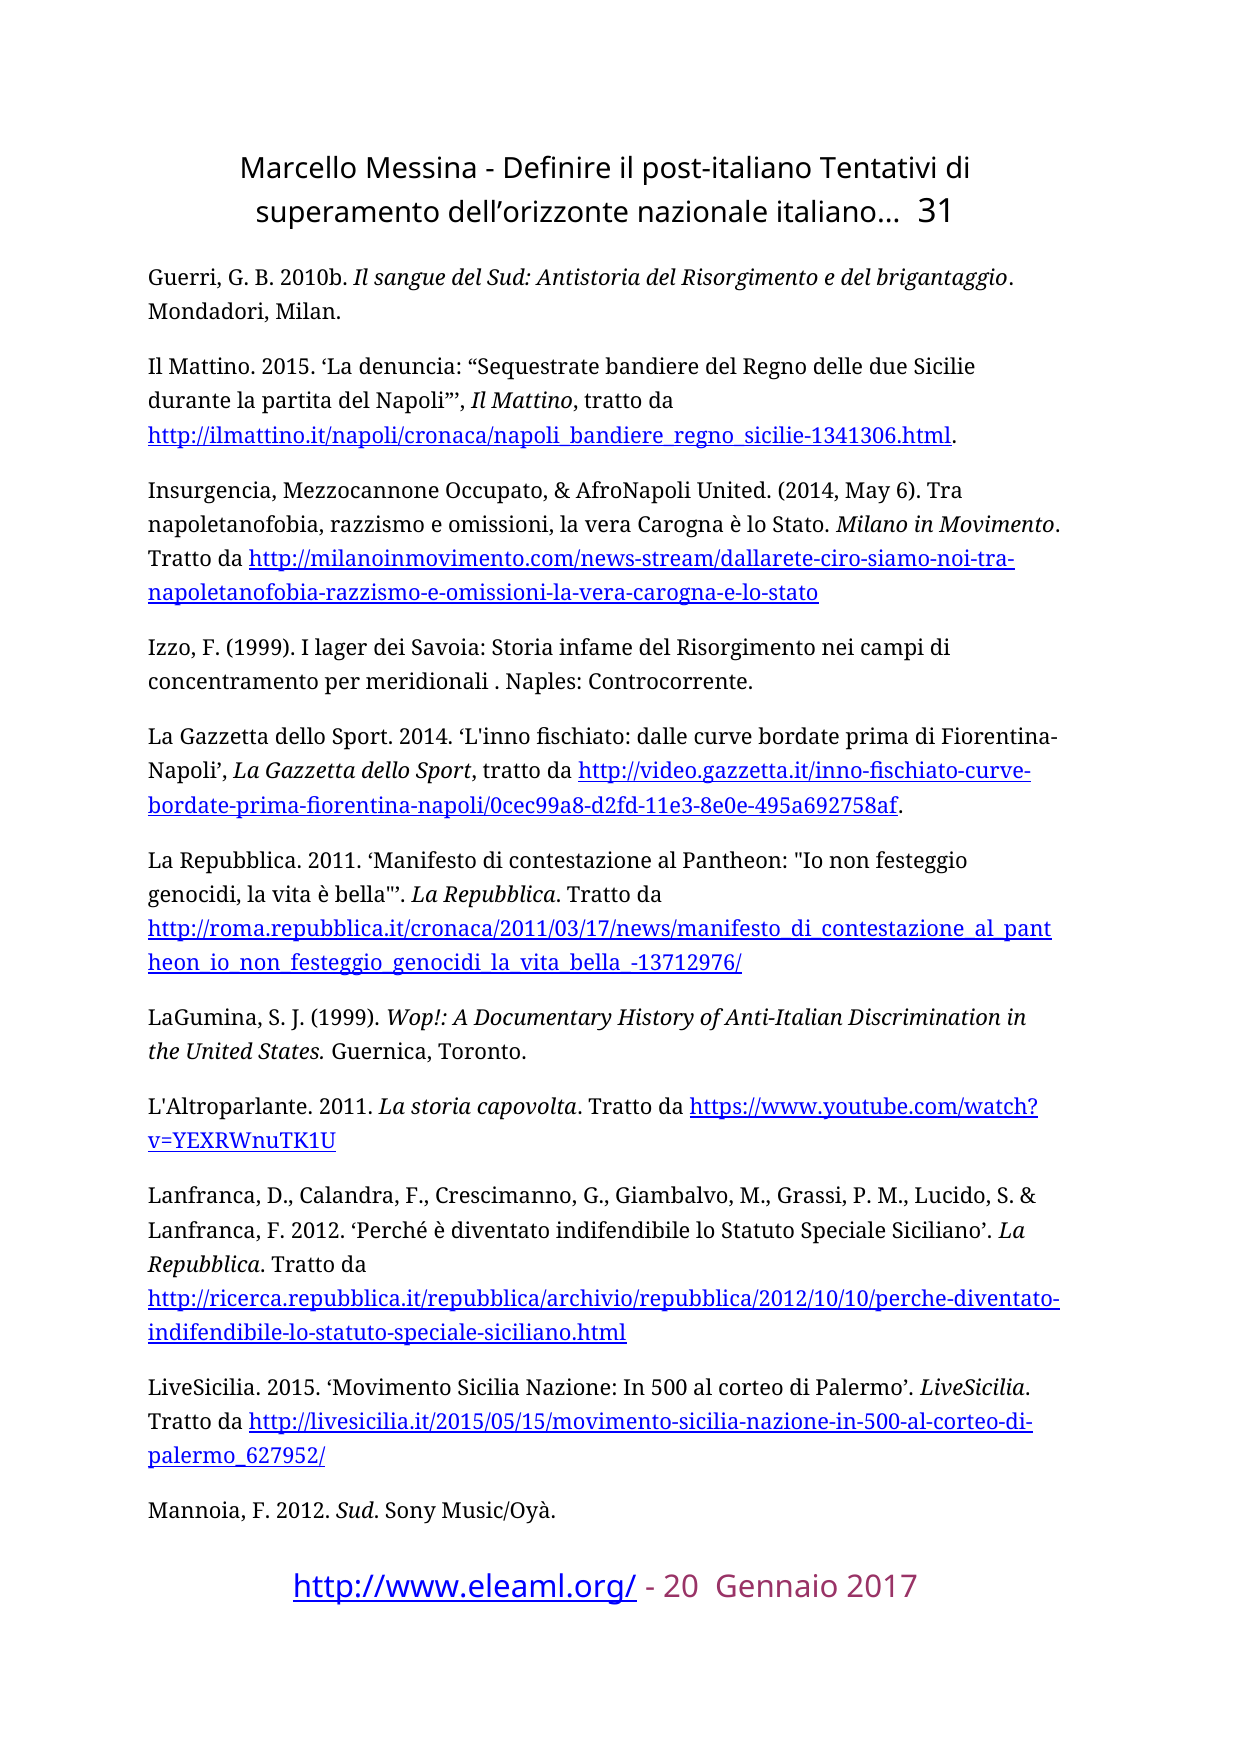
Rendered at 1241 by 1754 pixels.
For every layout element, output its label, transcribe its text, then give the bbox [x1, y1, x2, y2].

text Izzo, F. (1999). I lager dei Savoia: Storia infame del Risorgimento nei campi di concentramento per meridionali . Naples: Controcorrente. [148, 632, 1063, 696]
text LiveSicilia. 2015. ‘Movimento Sicilia Nazione: In 500 al corteo di Palermo’. LiveSicilia. Tratto da http://livesicilia.it/2015/05/15/movimento-sicilia-nazione-in-500-al-corteo-di-palermo_627952/ [148, 1372, 1063, 1470]
text Insurgencia, Mezzocannone Occupato, & AfroNapoli United. (2014, May 6). Tra napoletanofobia, razzismo e omissioni, la vera Carogna è lo Stato. Milano in Movimento. Tratto da http://milanoinmovimento.com/news-stream/dallarete-ciro-siamo-noi-tra-napoletanofobia-razzismo-e-omissioni-la-vera-carogna-e-lo-stato [148, 475, 1063, 607]
text L'Altroparlante. 2011. La storia capovolta. Tratto da https://www.youtube.com/watch?v=YEXRWnuTK1U [148, 1091, 1063, 1155]
text La Gazzetta dello Sport. 2014. ‘L'inno fischiato: dalle curve bordate prima di Fiorentina-Napoli’, La Gazzetta dello Sport, tratto da http://video.gazzetta.it/inno-fischiato-curve-bordate-prima-fiorentina-napoli/0cec99a8-d2fd-11e3-8e0e-495a692758af. [148, 721, 1063, 819]
text Guerri, G. B. 2010b. Il sangue del Sud: Antistoria del Risorgimento e del brigantaggio. Mondadori, Milan. [148, 262, 1063, 326]
text Mannoia, F. 2012. Sud. Sony Music/Oyà. [148, 1496, 1063, 1525]
text Il Mattino. 2015. ‘La denuncia: “Sequestrate bandiere del Regno delle due Sicilie durante la partita del Napoli”’, Il Mattino, tratto da http://ilmattino.it/napoli/cronaca/napoli_bandiere_regno_sicilie-1341306.html. [148, 351, 1063, 449]
text La Repubblica. 2011. ‘Manifesto di contestazione al Pantheon: "Io non festeggio genocidi, la vita è bella"’. La Repubblica. Tratto da http://roma.repubblica.it/cronaca/2011/03/17/news/manifesto_di_contestazione_al_pantheon_io_non_festeggio_genocidi_la_vita_bella_-13712976/ [148, 845, 1063, 977]
text LaGumina, S. J. (1999). Wop!: A Documentary History of Anti-Italian Discrimination in the United States. Guernica, Toronto. [148, 1002, 1063, 1066]
text Lanfranca, D., Calandra, F., Crescimanno, G., Giambalvo, M., Grassi, P. M., Lucido, S. & Lanfranca, F. 2012. ‘Perché è diventato indifendibile lo Statuto Speciale Siciliano’. La Repubblica. Tratto da http://ricerca.repubblica.it/repubblica/archivio/repubblica/2012/10/10/perche-diventato-indifendibile-lo-statuto-speciale-siciliano.html [148, 1181, 1063, 1347]
